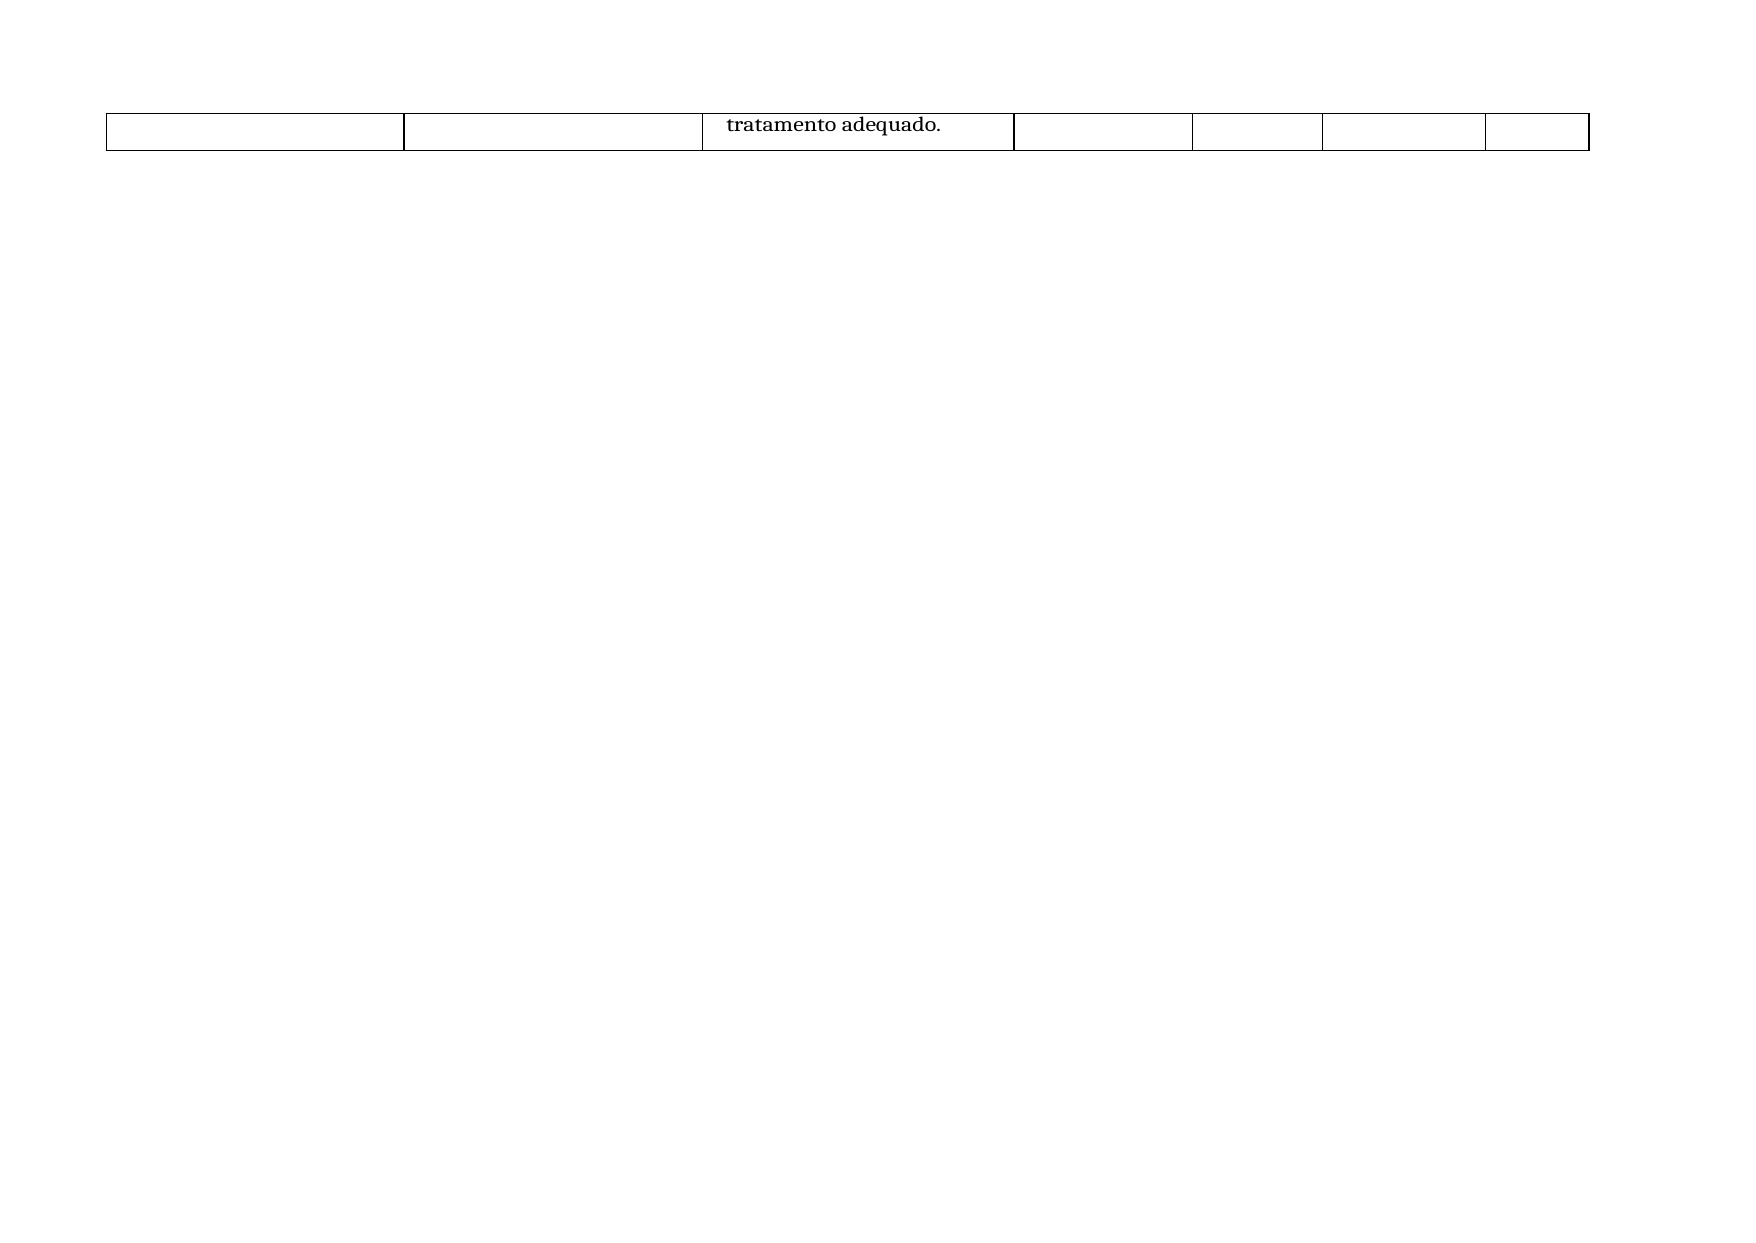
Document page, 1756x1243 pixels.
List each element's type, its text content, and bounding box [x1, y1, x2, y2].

table_cell [1015, 114, 1192, 150]
table_cell [405, 114, 702, 150]
table_cell [1486, 114, 1588, 150]
table_cell [1323, 114, 1485, 150]
table_cell [1193, 114, 1322, 150]
table_cell tratamento adequado. [703, 114, 1013, 150]
table_cell [107, 114, 403, 150]
